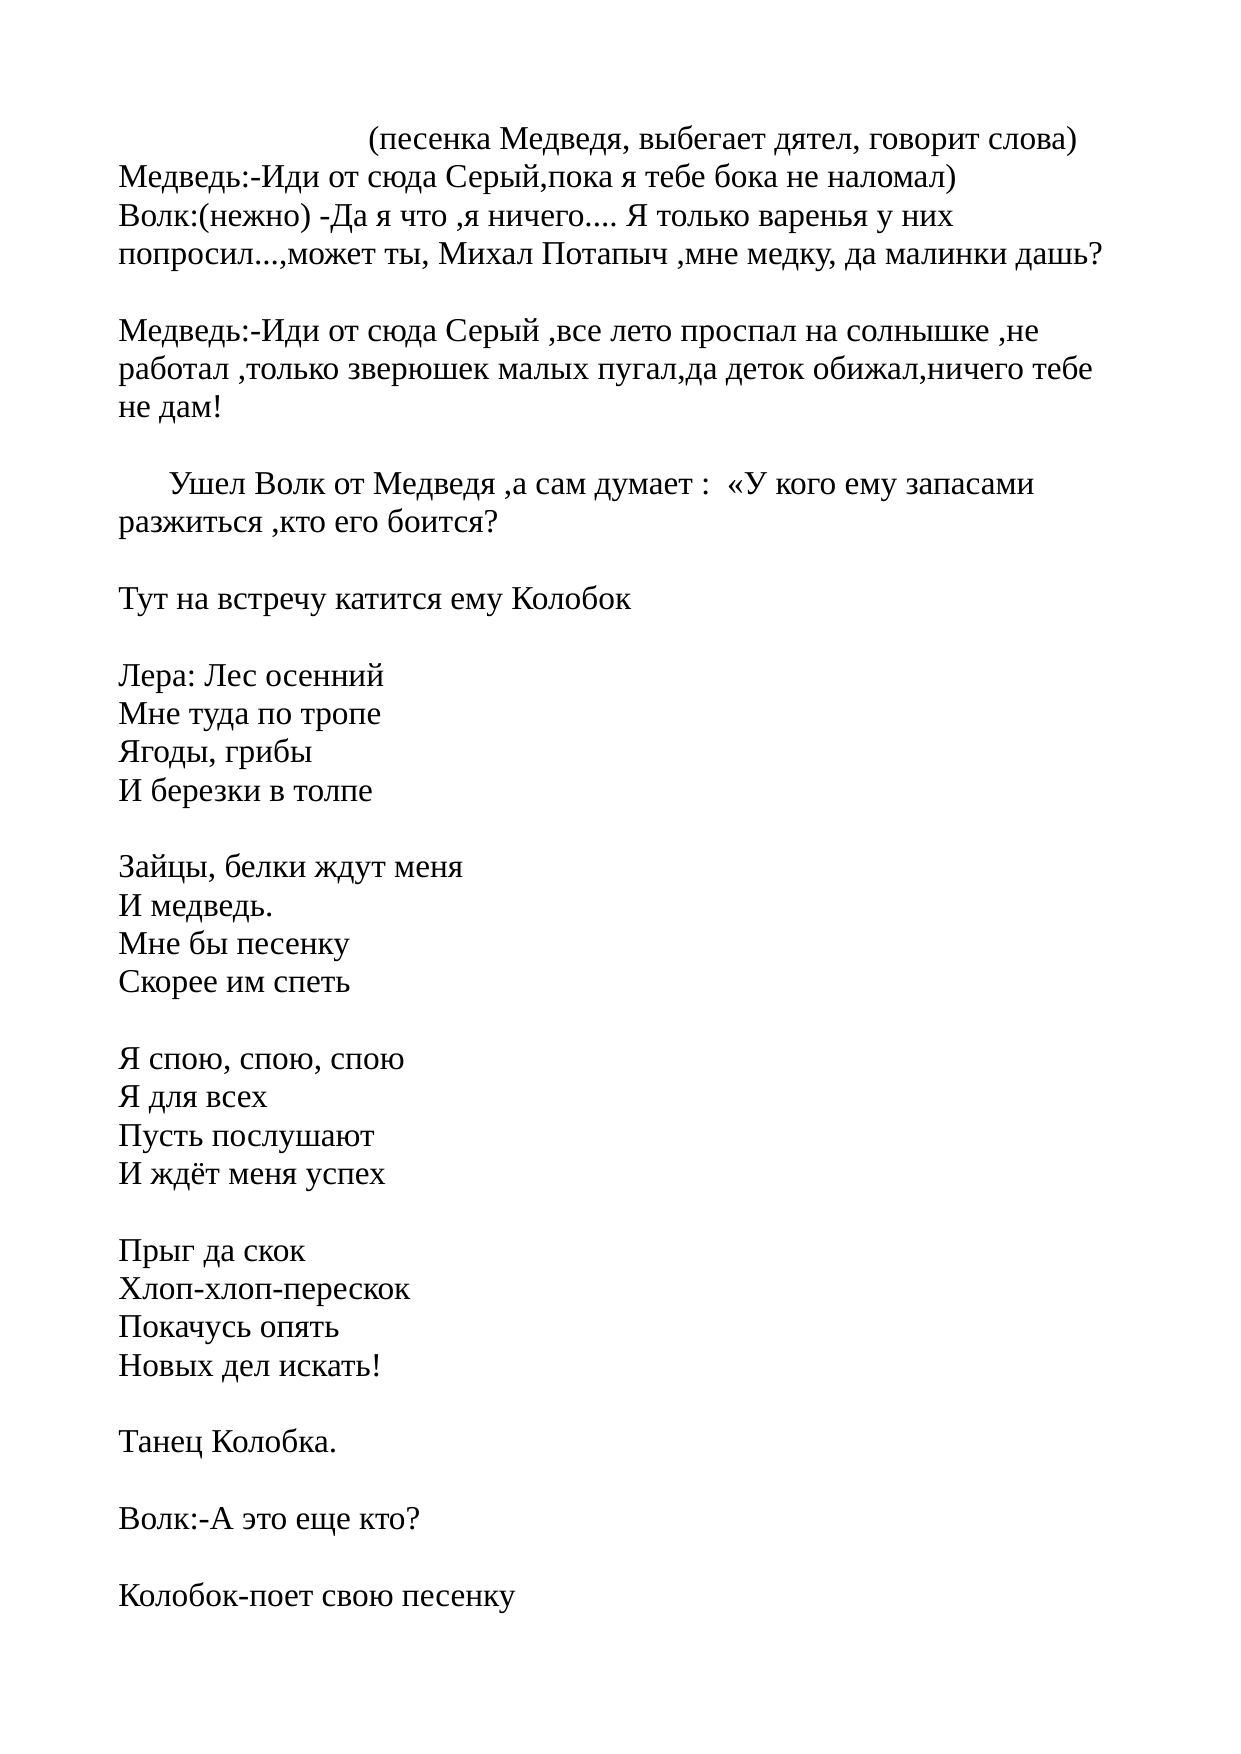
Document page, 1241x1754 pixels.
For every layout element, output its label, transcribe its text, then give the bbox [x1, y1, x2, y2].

text Новых дел искать! [118, 1345, 1122, 1383]
text Мне бы песенку [118, 923, 1122, 961]
text Зайцы, белки ждут меня [118, 846, 1122, 885]
text Скорее им спеть [118, 961, 1122, 1000]
text Тут на встречу катится ему Колобок [118, 578, 1122, 616]
text Волк:(нежно) -Да я что ,я ничего.... Я только варенья у них попросил...,может ты, Михал Потапыч ,мне медку, да малинки дашь? [118, 195, 1122, 271]
text Медведь:-Иди от сюда Серый ,все лето проспал на солнышке ,не работал ,только зверюшек малых пугал,да деток обижал,ничего тебе не дам! [118, 310, 1122, 425]
text И ждёт меня успех [118, 1153, 1122, 1191]
text Ягоды, грибы [118, 731, 1122, 770]
text Прыг да скок [118, 1230, 1122, 1268]
text Лера: Лес осенний [118, 655, 1122, 693]
text Медведь:-Иди от сюда Серый,пока я тебе бока не наломал) [118, 156, 1122, 195]
text Волк:-А это еще кто? [118, 1498, 1122, 1536]
text (песенка Медведя, выбегает дятел, говорит слова) [118, 118, 1122, 156]
text Я спою, спою, спою [118, 1038, 1122, 1076]
text Колобок-поет свою песенку [118, 1575, 1122, 1613]
text Хлоп-хлоп-перескок [118, 1268, 1122, 1306]
text И медведь. [118, 885, 1122, 923]
text И березки в толпе [118, 770, 1122, 808]
text Покачусь опять [118, 1306, 1122, 1345]
text Я для всех [118, 1076, 1122, 1115]
text Пусть послушают [118, 1115, 1122, 1153]
text Танец Колобка. [118, 1421, 1122, 1460]
text Ушел Волк от Медведя ,а сам думает : «У кого ему запасами разжиться ,кто его боится? [118, 463, 1122, 540]
text Мне туда по тропе [118, 693, 1122, 731]
